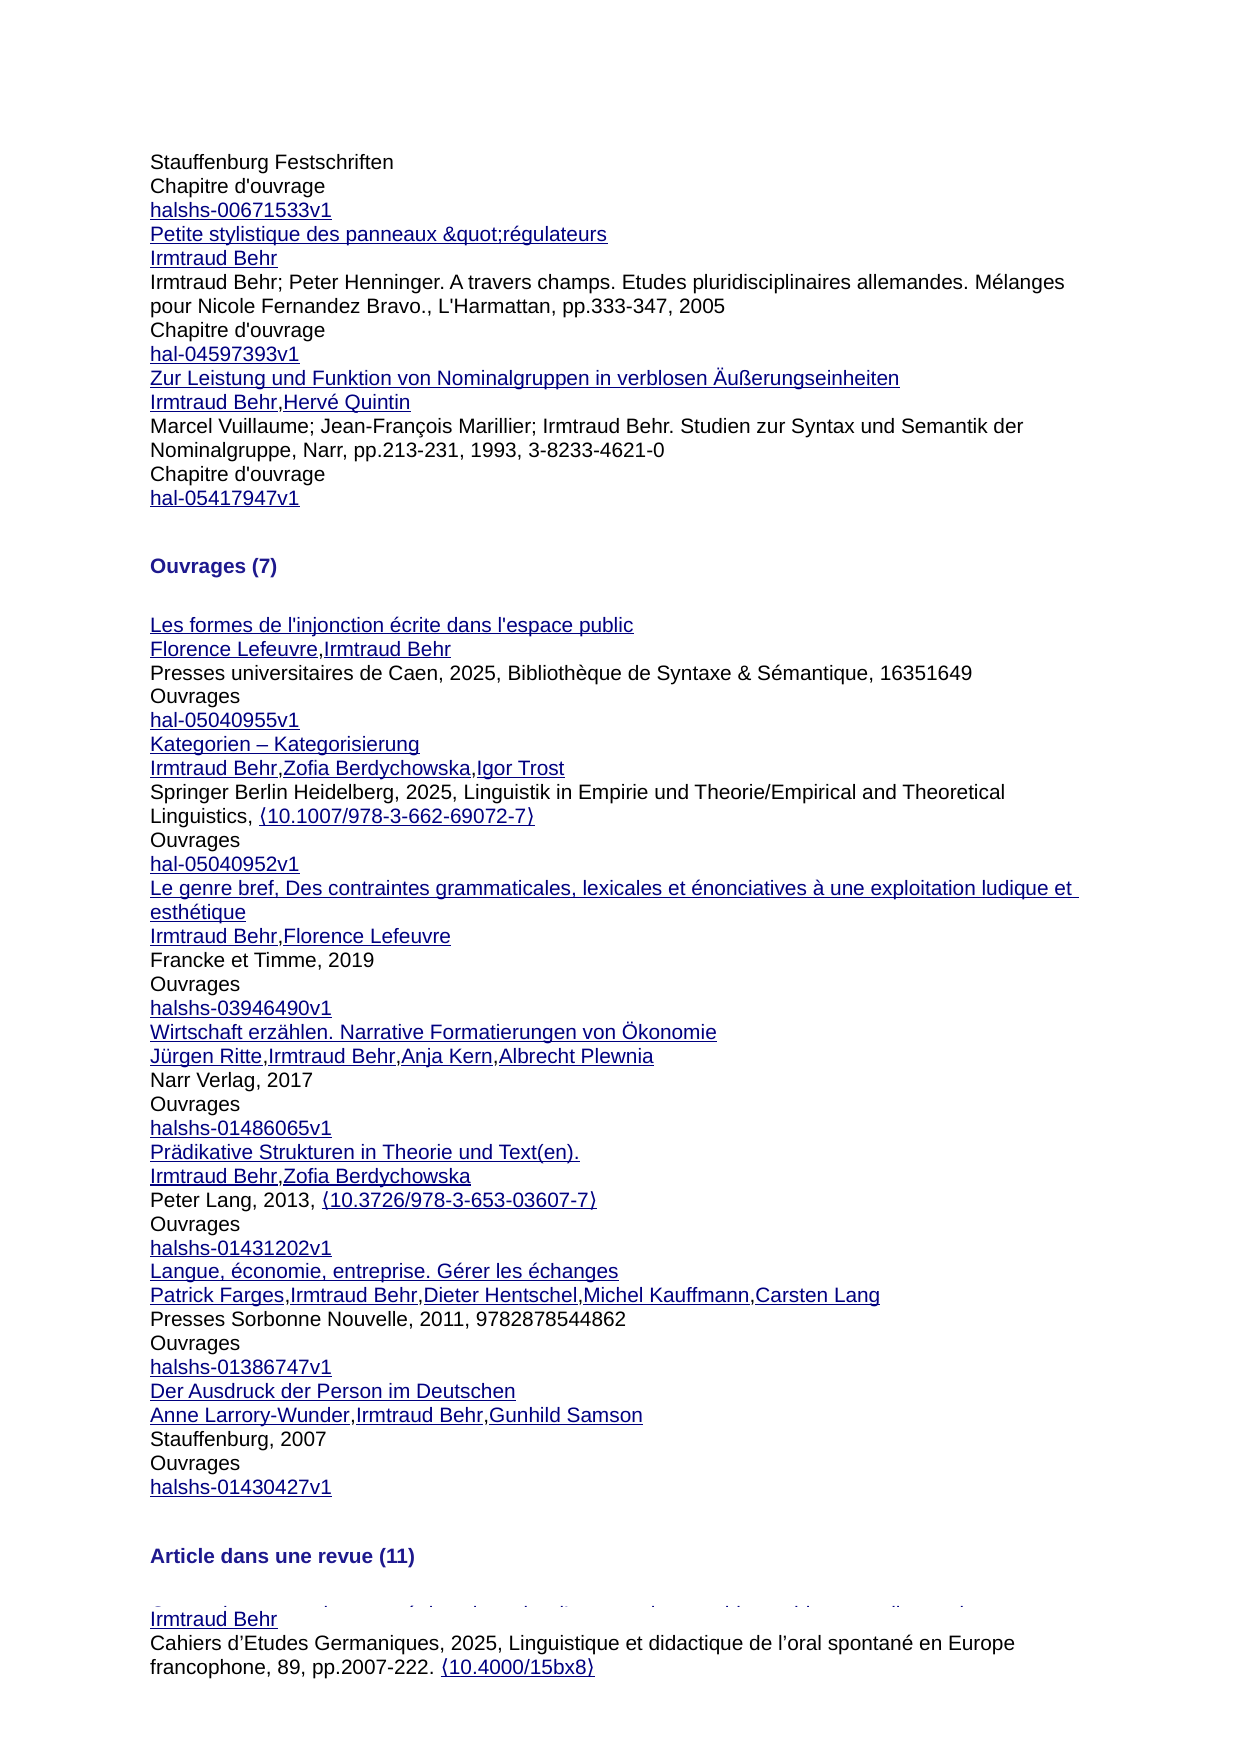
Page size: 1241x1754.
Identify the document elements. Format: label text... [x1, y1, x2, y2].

table_header Les formes de l'injonction écrite dans l'espace public Florence Lefeuvre,Irmtraud Behr Presses universitaires de Caen, 2025, Bibliothèque de Syntaxe & Sémantique, 16351649 Ouvrages hal-05040955v1 [150, 613, 1090, 732]
table_cell Langue, économie, entreprise. Gérer les échanges Patrick Farges,Irmtraud Behr,Dieter Hentschel,Michel Kauffmann,Carsten Lang Presses Sorbonne Nouvelle, 2011, 9782878544862 Ouvrages halshs-01386747v1 [150, 1259, 1090, 1379]
table_cell Kategorien – Kategorisierung Irmtraud Behr,Zofia Berdychowska,Igor Trost Springer Berlin Heidelberg, 2025, Linguistik in Empirie und Theorie/Empirical and Theoretical Linguistics, ⟨10.1007/978-3-662-69072-7⟩ Ouvrages hal-05040952v1 [150, 732, 1090, 876]
table_cell Prädikative Strukturen in Theorie und Text(en). Irmtraud Behr,Zofia Berdychowska Peter Lang, 2013, ⟨10.3726/978-3-653-03607-7⟩ Ouvrages halshs-01431202v1 [150, 1140, 1090, 1259]
table_cell Petite stylistique des panneaux &quot;régulateurs Irmtraud Behr Irmtraud Behr; Peter Henninger. A travers champs. Etudes pluridisciplinaires allemandes. Mélanges pour Nicole Fernandez Bravo., L'Harmattan, pp.333-347, 2005 Chapitre d'ouvrage hal-04597393v1 [150, 222, 1090, 366]
table_cell Wirtschaft erzählen. Narrative Formatierungen von Ökonomie Jürgen Ritte,Irmtraud Behr,Anja Kern,Albrecht Plewnia Narr Verlag, 2017 Ouvrages halshs-01486065v1 [150, 1020, 1090, 1139]
table_cell Bemerkungen zu einem eingliedrigen verblosen Satz in Fontanes Stechlin Irmtraud Behr Redder, Angelika. Diskurse und Texte. Festschrift für Konrad Ehlich, Stauffenburg, pp.267-278, 2007, Stauffenburg Festschriften Chapitre d'ouvrage halshs-00671533v1 [150, 150, 1090, 222]
table_cell Zur Leistung und Funktion von Nominalgruppen in verblosen Äußerungseinheiten Irmtraud Behr,Hervé Quintin Marcel Vuillaume; Jean-François Marillier; Irmtraud Behr. Studien zur Syntax und Semantik der Nominalgruppe, Narr, pp.213-231, 1993, 3-8233-4621-0 Chapitre d'ouvrage hal-05417947v1 [150, 366, 1090, 509]
table_cell Le genre bref, Des contraintes grammaticales, lexicales et énonciatives à une exploitation ludique et esthétique Irmtraud Behr,Florence Lefeuvre Francke et Timme, 2019 Ouvrages halshs-03946490v1 [150, 876, 1090, 1020]
table_cell Der Ausdruck der Person im Deutschen Anne Larrory-Wunder,Irmtraud Behr,Gunhild Samson Stauffenburg, 2007 Ouvrages halshs-01430427v1 [150, 1379, 1090, 1499]
subtitle Article dans une revue (11) [150, 1544, 1090, 1568]
table_header Construire un terrain partagé dans le cadre d’un entretien autobiographique en allemand Irmtraud Behr Cahiers d’Etudes Germaniques, 2025, Linguistique et didactique de l’oral spontané en Europe francophone, 89, pp.2007-222. ⟨10.4000/15bx8⟩ [150, 1602, 1090, 1679]
subtitle Ouvrages (7) [150, 554, 1090, 578]
